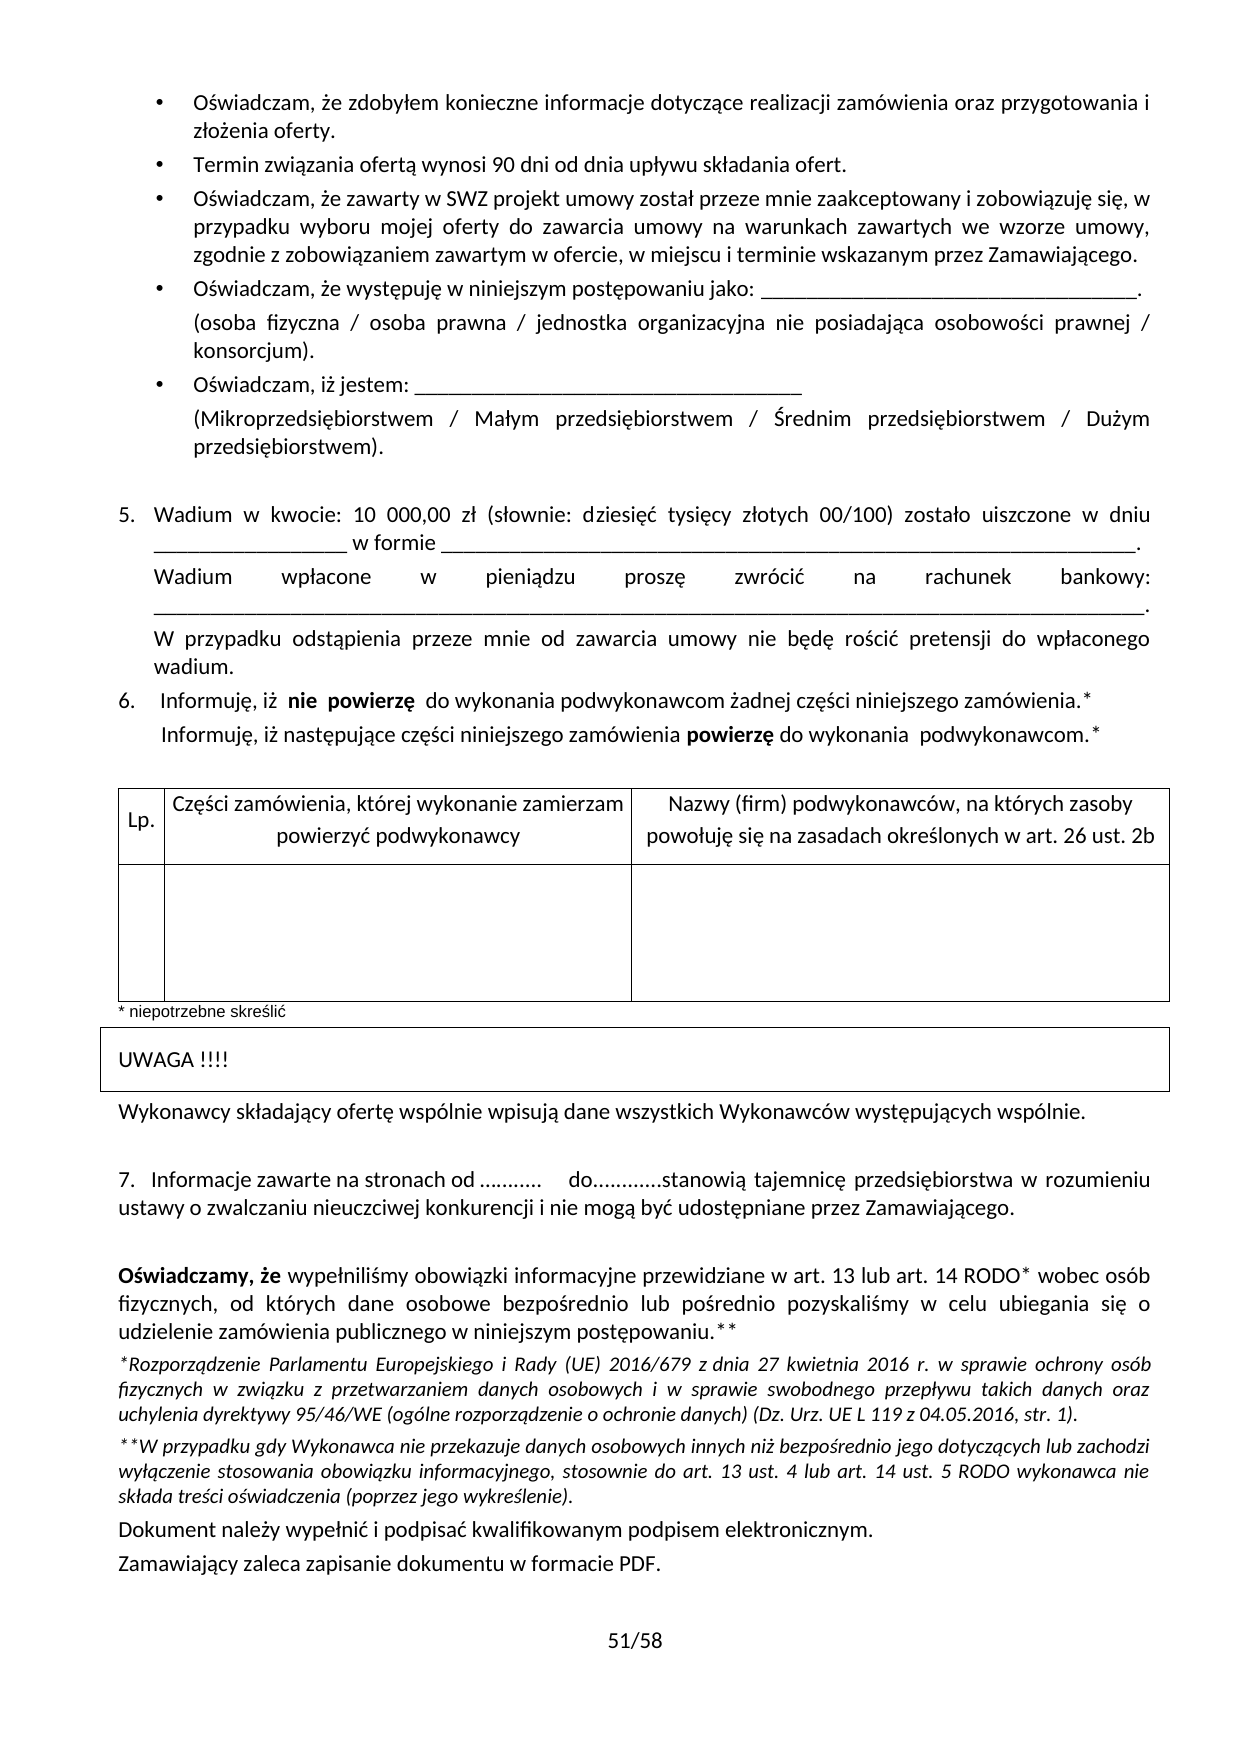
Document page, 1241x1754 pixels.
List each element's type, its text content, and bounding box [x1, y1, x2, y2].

list W przypadku odstąpienia przeze mnie od zawarcia umowy nie będę rościć pretensji do wpłaconego wadium. [118, 624, 1152, 680]
table_header Nazwy (firm) podwykonawców, na których zasoby powołuję się na zasadach określonych w art. 26 ust. 2b [632, 789, 1169, 864]
list Informuję, iż następujące części niniejszego zamówienia powierzę do wykonania podwykonawcom.* [118, 720, 1152, 748]
list Termin związania ofertą wynosi 90 dni od dnia upływu składania ofert. [156, 151, 1152, 178]
table_header Części zamówienia, której wykonanie zamierzam powierzyć podwykonawcy [165, 789, 631, 864]
list Oświadczam, że zdobyłem konieczne informacje dotyczące realizacji zamówienia oraz przygotowania i złożenia oferty. [156, 88, 1152, 144]
text UWAGA !!!! [101, 1028, 1169, 1091]
text *Rozporządzenie Parlamentu Europejskiego i Rady (UE) 2016/679 z dnia 27 kwietnia 2016 r. w sprawie ochrony osób fizycznych w związku z przetwarzaniem danych osobowych i w sprawie swobodnego przepływu takich danych oraz uchylenia dyrektywy 95/46/WE (ogólne rozporządzenie o ochronie danych) (Dz. Urz. UE L 119 z 04.05.2016, str. 1). [118, 1351, 1152, 1427]
text Zamawiający zaleca zapisanie dokumentu w formacie PDF. [118, 1549, 1152, 1577]
list (Mikroprzedsiębiorstwem / Małym przedsiębiorstwem / Średnim przedsiębiorstwem / Dużym przedsiębiorstwem). [156, 404, 1152, 460]
list Oświadczam, iż jestem: __________________________________ [156, 370, 1152, 398]
list Wadium w kwocie: 10 000,00 zł (słownie: dziesięć tysięcy złotych 00/100) zostało uiszczone w dniu _________________ w formie _____________________________________________________________. [118, 500, 1152, 556]
list Oświadczam, że zawarty w SWZ projekt umowy został przeze mnie zaakceptowany i zobowiązuję się, w przypadku wyboru mojej oferty do zawarcia umowy na warunkach zawartych we wzorze umowy, zgodnie z zobowiązaniem zawartym w ofercie, w miejscu i terminie wskazanym przez Zamawiającego. [156, 184, 1152, 268]
table_cell [632, 865, 1169, 1001]
list Informuję, iż nie powierzę do wykonania podwykonawcom żadnej części niniejszego zamówienia.* [118, 686, 1152, 714]
table_header Lp. [119, 789, 164, 864]
text Wykonawcy składający ofertę wspólnie wpisują dane wszystkich Wykonawców występujących wspólnie. [118, 1097, 1152, 1125]
text Dokument należy wypełnić i podpisać kwalifikowanym podpisem elektronicznym. [118, 1515, 1152, 1543]
text **W przypadku gdy Wykonawca nie przekazuje danych osobowych innych niż bezpośrednio jego dotyczących lub zachodzi wyłączenie stosowania obowiązku informacyjnego, stosownie do art. 13 ust. 4 lub art. 14 ust. 5 RODO wykonawca nie składa treści oświadczenia (poprzez jego wykreślenie). [118, 1433, 1152, 1509]
table_cell [119, 865, 164, 1001]
text 7. Informacje zawarte na stronach od …........ do............stanowią tajemnicę przedsiębiorstwa w rozumieniu ustawy o zwalczaniu nieuczciwej konkurencji i nie mogą być udostępniane przez Zamawiającego. [118, 1165, 1152, 1221]
list (osoba fizyczna / osoba prawna / jednostka organizacyjna nie posiadająca osobowości prawnej / konsorcjum). [156, 308, 1152, 364]
table_cell [165, 865, 631, 1001]
list Oświadczamy, że wypełniliśmy obowiązki informacyjne przewidziane w art. 13 lub art. 14 RODO* wobec osób fizycznych, od których dane osobowe bezpośrednio lub pośrednio pozyskaliśmy w celu ubiegania się o udzielenie zamówienia publicznego w niniejszym postępowaniu.** [83, 1261, 1152, 1345]
list Wadium wpłacone w pieniądzu proszę zwrócić na rachunek bankowy: _______________________________________________________________________________________. [118, 562, 1152, 618]
text * niepotrzebne skreślić [118, 1002, 1152, 1021]
list Oświadczam, że występuję w niniejszym postępowaniu jako: _________________________________. [156, 274, 1152, 302]
